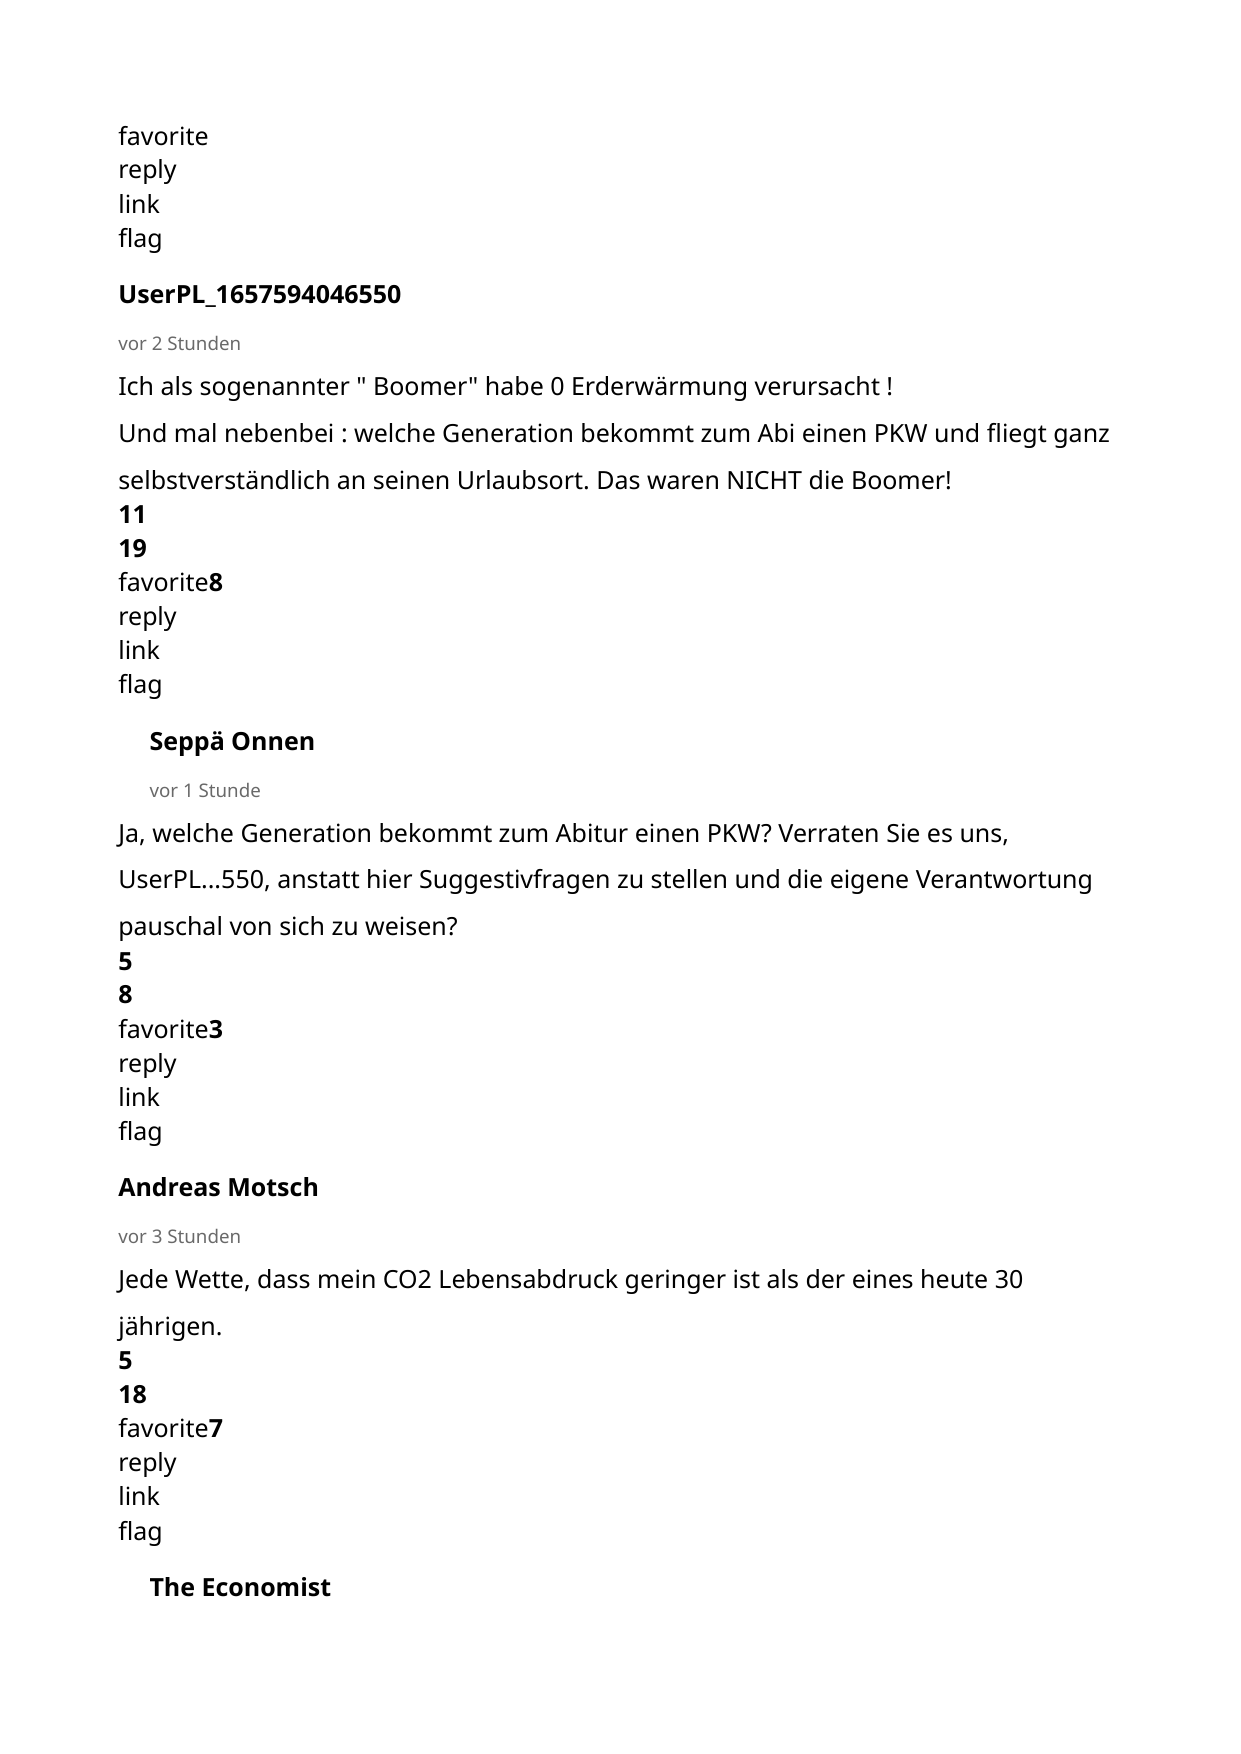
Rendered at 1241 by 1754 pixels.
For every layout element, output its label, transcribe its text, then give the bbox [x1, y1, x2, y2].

text link [118, 1079, 1122, 1113]
text 5 [118, 943, 1122, 977]
text UserPL_1657594046550 [118, 270, 1114, 311]
text favorite3 [118, 1011, 1122, 1045]
text link [118, 633, 1122, 667]
text 19 [118, 531, 1122, 565]
text favorite8 [118, 565, 1122, 599]
text link [118, 1479, 1122, 1513]
text flag [118, 667, 1122, 701]
text reply [118, 152, 1122, 186]
text 8 [118, 977, 1122, 1011]
text Seppä Onnen [149, 717, 1114, 757]
text 18 [118, 1377, 1122, 1411]
text Ich als sogenannter " Boomer" habe 0 Erderwärmung verursacht ! Und mal nebenbei : welche Generation bekommt zum Abi einen PKW und fliegt ganz selbstverständlich an seinen Urlaubsort. Das waren NICHT die Boomer! [118, 356, 1122, 497]
text Ja, welche Generation bekommt zum Abitur einen PKW? Verraten Sie es uns, UserPL...550, anstatt hier Suggestivfragen zu stellen und die eigene Verantwortung pauschal von sich zu weisen? [118, 802, 1122, 943]
text link [118, 186, 1122, 220]
text vor 3 Stunden [118, 1219, 1122, 1249]
text reply [118, 599, 1122, 633]
text favorite [118, 118, 1122, 152]
text The Economist [149, 1563, 1114, 1603]
text flag [118, 1513, 1122, 1547]
text vor 1 Stunde [149, 773, 1122, 802]
text Andreas Motsch [118, 1163, 1114, 1204]
text favorite7 [118, 1411, 1122, 1445]
text flag [118, 1113, 1122, 1147]
text vor 2 Stunden [118, 326, 1122, 356]
text 11 [118, 497, 1122, 531]
text reply [118, 1045, 1122, 1079]
text flag [118, 220, 1122, 254]
text reply [118, 1445, 1122, 1479]
text Jede Wette, dass mein CO2 Lebensabdruck geringer ist als der eines heute 30 jährigen. [118, 1249, 1122, 1343]
text 5 [118, 1343, 1122, 1377]
